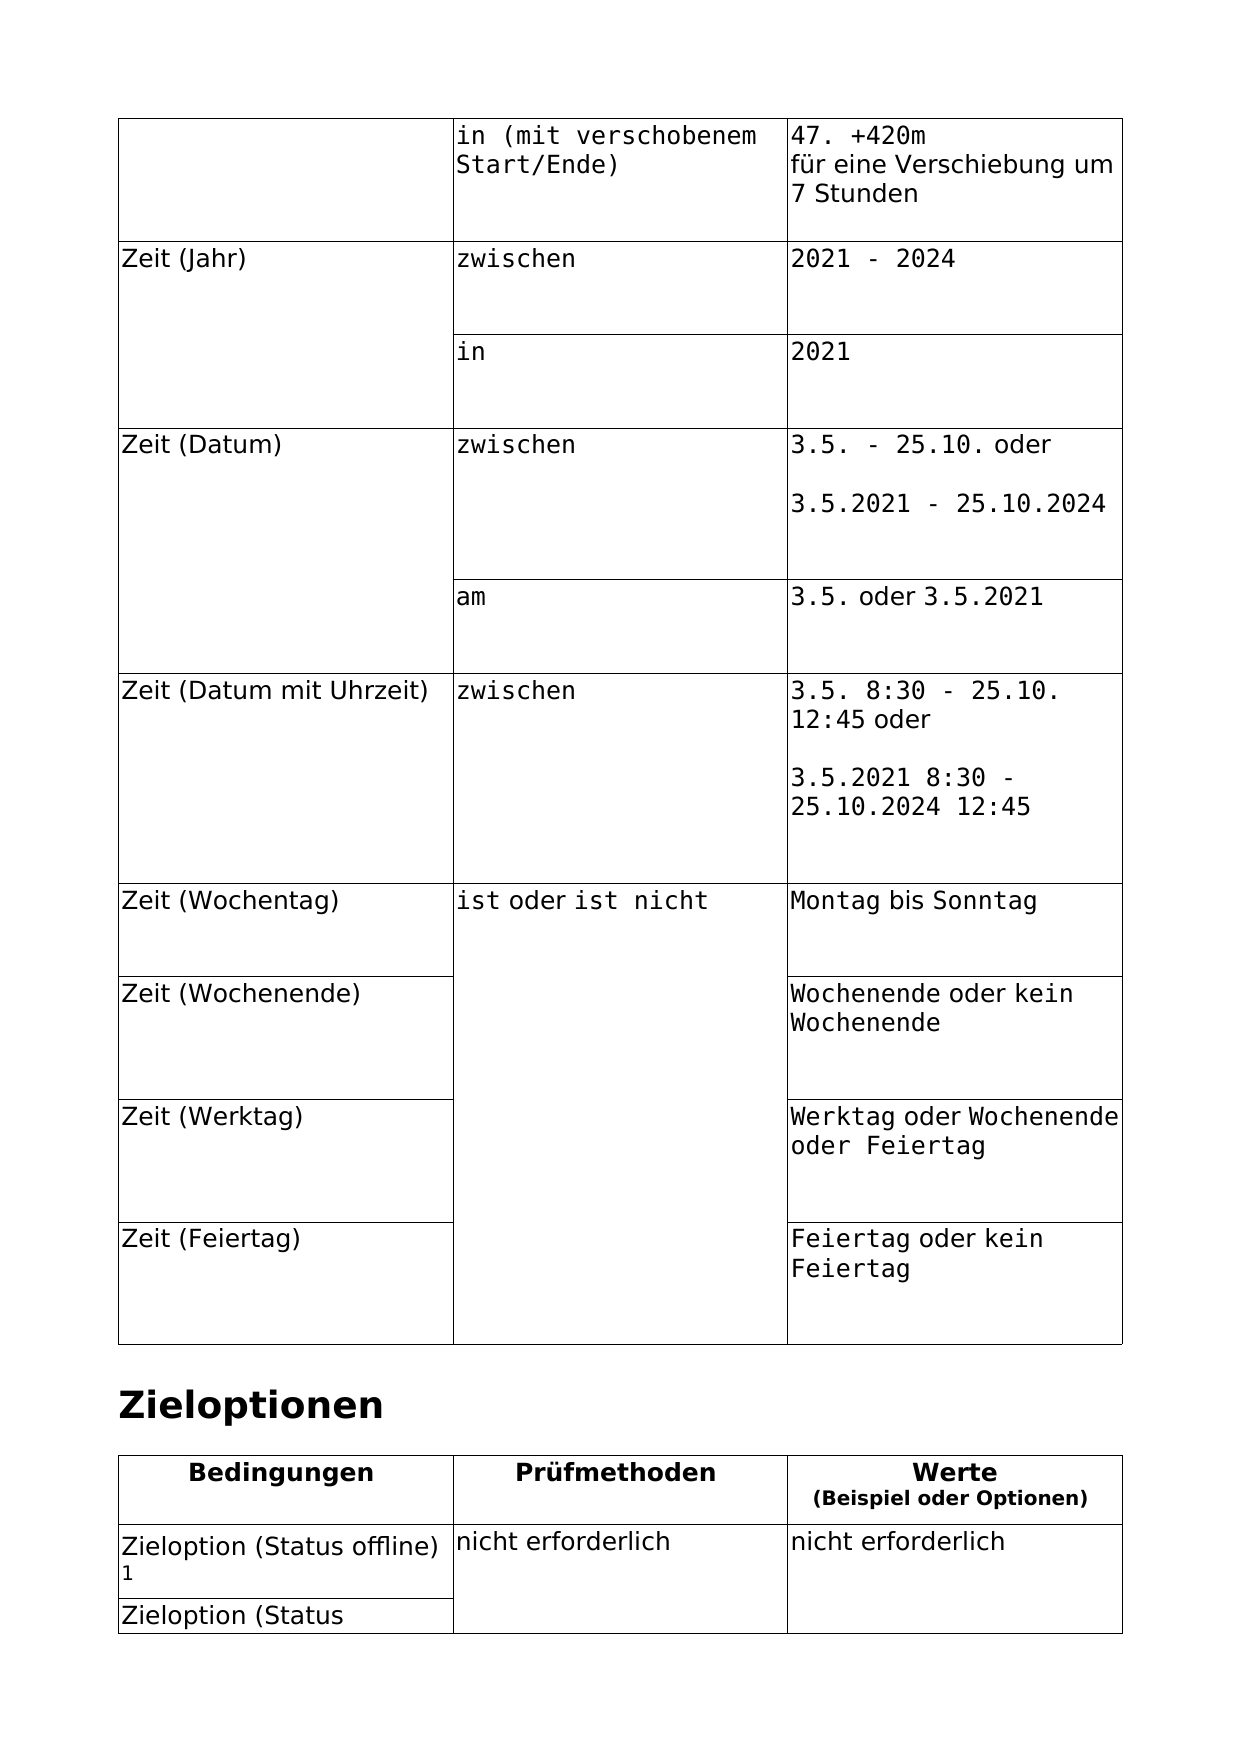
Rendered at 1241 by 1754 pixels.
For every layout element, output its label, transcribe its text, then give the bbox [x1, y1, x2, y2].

table_cell nicht erforderlich [788, 1525, 1122, 1633]
table_cell [119, 119, 453, 241]
table_cell 47. +420m für eine Verschiebung um 7 Stunden [788, 119, 1122, 241]
table_cell Zeit (Datum mit Uhrzeit) [119, 674, 453, 883]
table_cell Zeit (Feiertag) [119, 1223, 453, 1344]
table_cell zwischen [454, 674, 787, 883]
table_cell 2021 - 2024 [788, 242, 1122, 334]
table_cell zwischen [454, 242, 787, 334]
table_cell zwischen [454, 429, 787, 579]
table_cell Zeit (Jahr) [119, 242, 453, 428]
table_cell 3.5. 8:30 - 25.10. 12:45 oder 3.5.2021 8:30 - 25.10.2024 12:45 [788, 674, 1122, 883]
table_cell Montag bis Sonntag [788, 884, 1122, 976]
table_cell Zeit (Datum) [119, 429, 453, 673]
table_cell Wochenende oder kein Wochenende [788, 977, 1122, 1099]
table_cell Werktag oder Wochenende oder Feiertag [788, 1100, 1122, 1222]
table_cell am [454, 580, 787, 673]
subtitle Zieloptionen [118, 1384, 1122, 1428]
table_cell Zeit (Wochenende) [119, 977, 453, 1099]
table_cell Zeit (Wochentag) [119, 884, 453, 976]
table_cell Zieloption (Status [119, 1599, 453, 1633]
table_cell in (mit verschobenem Start/Ende) [454, 119, 787, 241]
table_cell nicht erforderlich [454, 1525, 787, 1633]
table_header Prüfmethoden [454, 1456, 787, 1524]
table_header Bedingungen [119, 1456, 453, 1524]
table_cell 2021 [788, 335, 1122, 428]
table_header Werte (Beispiel oder Optionen) [788, 1456, 1122, 1524]
table_cell 3.5. - 25.10. oder 3.5.2021 - 25.10.2024 [788, 429, 1122, 579]
table_cell ist oder ist nicht [454, 884, 787, 1344]
table_cell in [454, 335, 787, 428]
table_cell Zieloption (Status offline) 1 [119, 1525, 453, 1598]
table_cell Feiertag oder kein Feiertag [788, 1223, 1122, 1344]
table_cell 3.5. oder 3.5.2021 [788, 580, 1122, 673]
table_cell Zeit (Werktag) [119, 1100, 453, 1222]
